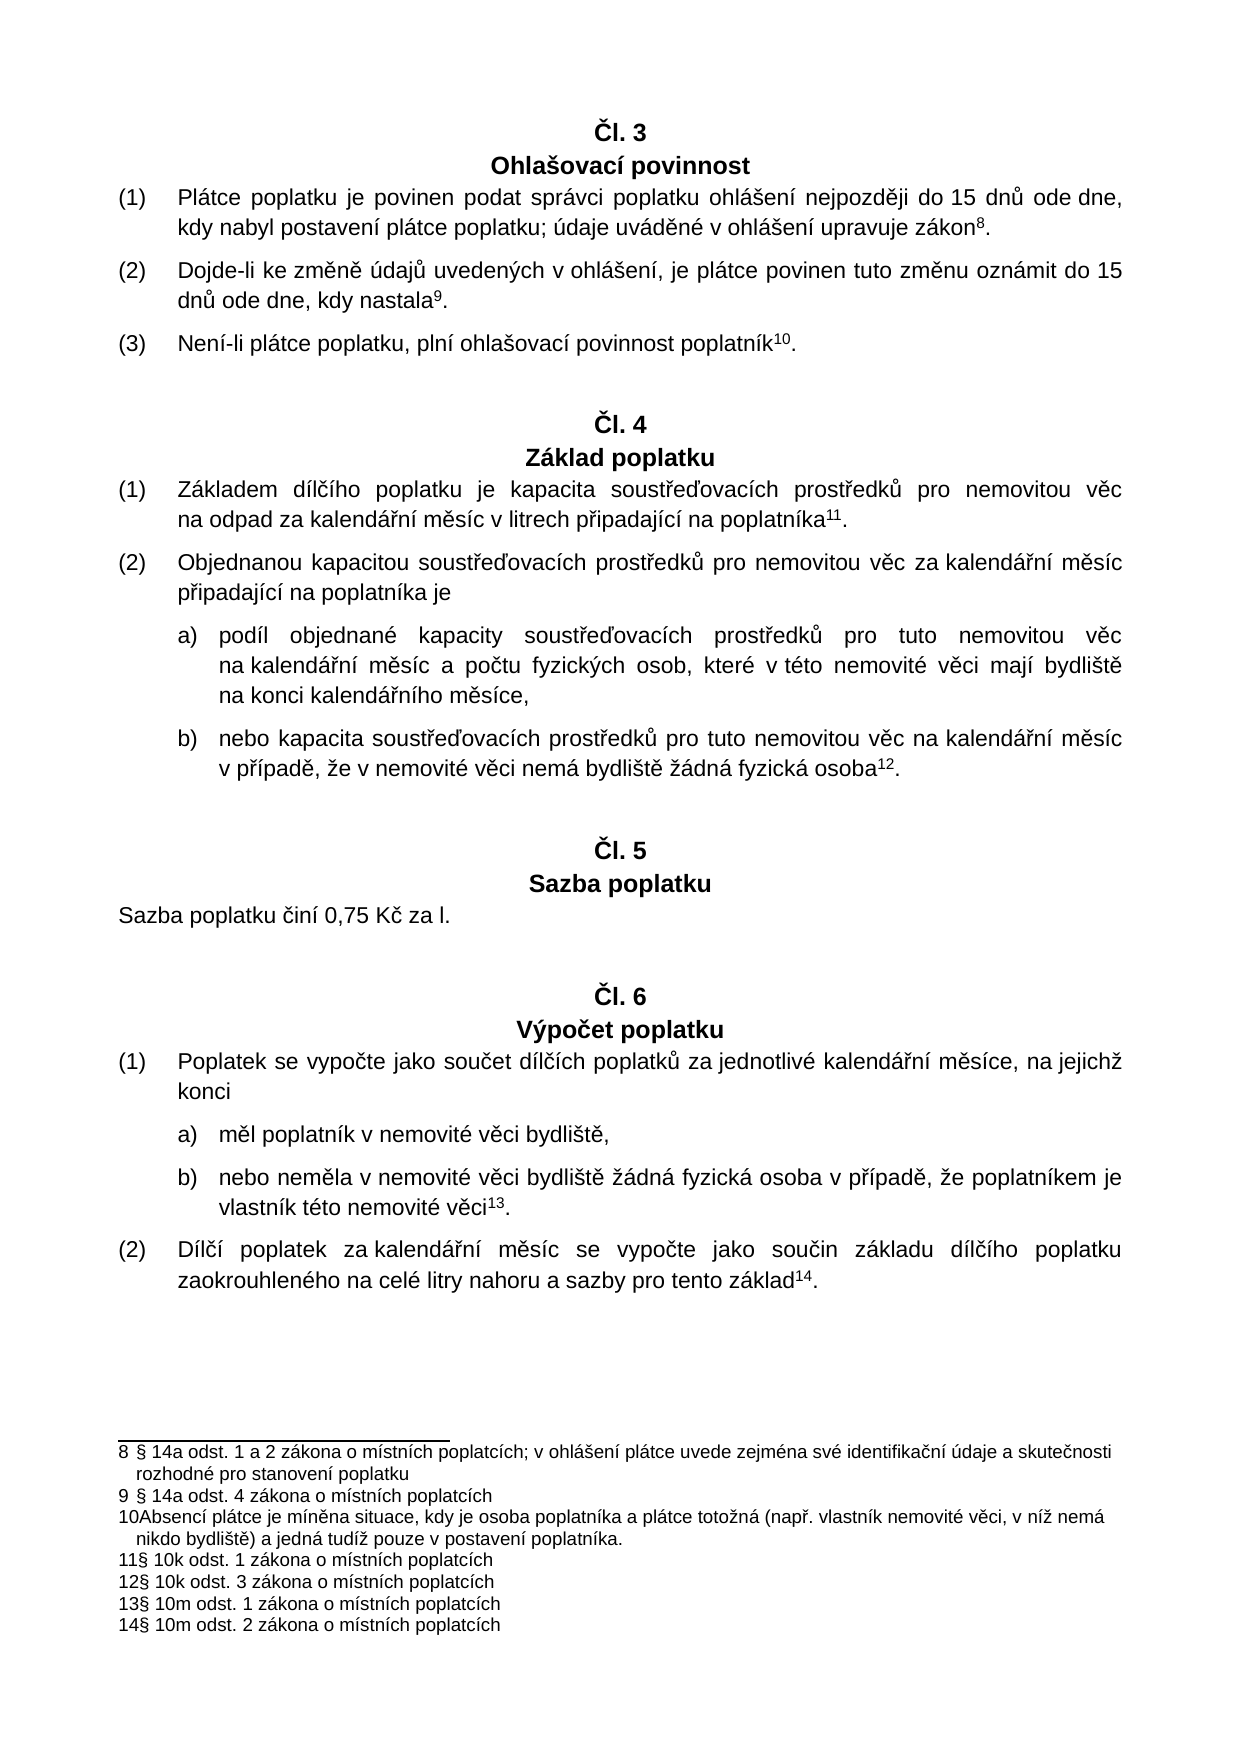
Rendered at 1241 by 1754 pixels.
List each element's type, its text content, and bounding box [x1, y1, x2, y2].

list Plátce poplatku je povinen podat správci poplatku ohlášení nejpozději do 15 dnů ode dne, kdy nabyl postavení plátce poplatku; údaje uváděné v ohlášení upravuje zákon. [118, 184, 1122, 241]
list měl poplatník v nemovité věci bydliště, [177, 1121, 1122, 1147]
list nebo kapacita soustřeďovacích prostředků pro tuto nemovitou věc na kalendářní měsíc v případě, že v nemovité věci nemá bydliště žádná fyzická osoba. [177, 725, 1122, 782]
subtitle Čl. 6 Výpočet poplatku [118, 982, 1122, 1044]
list nebo neměla v nemovité věci bydliště žádná fyzická osoba v případě, že poplatníkem je vlastník této nemovité věci. [177, 1163, 1122, 1220]
list Není-li plátce poplatku, plní ohlašovací povinnost poplatník. [118, 330, 1122, 356]
list Objednanou kapacitou soustřeďovacích prostředků pro nemovitou věc za kalendářní měsíc připadající na poplatníka je [118, 549, 1122, 606]
list Absencí plátce je míněna situace, kdy je osoba poplatníka a plátce totožná (např. vlastník nemovité věci, v níž nemá nikdo bydliště) a jedná tudíž pouze v postavení poplatníka. [118, 1506, 1122, 1549]
subtitle Čl. 4 Základ poplatku [118, 410, 1122, 472]
list § 10m odst. 2 zákona o místních poplatcích [118, 1614, 1122, 1635]
list § 10m odst. 1 zákona o místních poplatcích [118, 1592, 1122, 1614]
subtitle Čl. 3 Ohlašovací povinnost [118, 118, 1122, 180]
list § 10k odst. 3 zákona o místních poplatcích [118, 1571, 1122, 1592]
text Sazba poplatku činí 0,75 Kč za l. [118, 902, 1122, 928]
list § 14a odst. 4 zákona o místních poplatcích [118, 1484, 1122, 1506]
list § 10k odst. 1 zákona o místních poplatcích [118, 1549, 1122, 1571]
list Základem dílčího poplatku je kapacita soustřeďovacích prostředků pro nemovitou věc na odpad za kalendářní měsíc v litrech připadající na poplatníka. [118, 476, 1122, 533]
list podíl objednané kapacity soustřeďovacích prostředků pro tuto nemovitou věc na kalendářní měsíc a počtu fyzických osob, které v této nemovité věci mají bydliště na konci kalendářního měsíce, [177, 622, 1122, 709]
list Dílčí poplatek za kalendářní měsíc se vypočte jako součin základu dílčího poplatku zaokrouhleného na celé litry nahoru a sazby pro tento základ. [118, 1236, 1122, 1293]
subtitle Čl. 5 Sazba poplatku [118, 836, 1122, 897]
list Dojde-li ke změně údajů uvedených v ohlášení, je plátce povinen tuto změnu oznámit do 15 dnů ode dne, kdy nastala. [118, 257, 1122, 314]
list § 14a odst. 1 a 2 zákona o místních poplatcích; v ohlášení plátce uvede zejména své identifikační údaje a skutečnosti rozhodné pro stanovení poplatku [118, 1441, 1122, 1484]
list Poplatek se vypočte jako součet dílčích poplatků za jednotlivé kalendářní měsíce, na jejichž konci [118, 1048, 1122, 1104]
